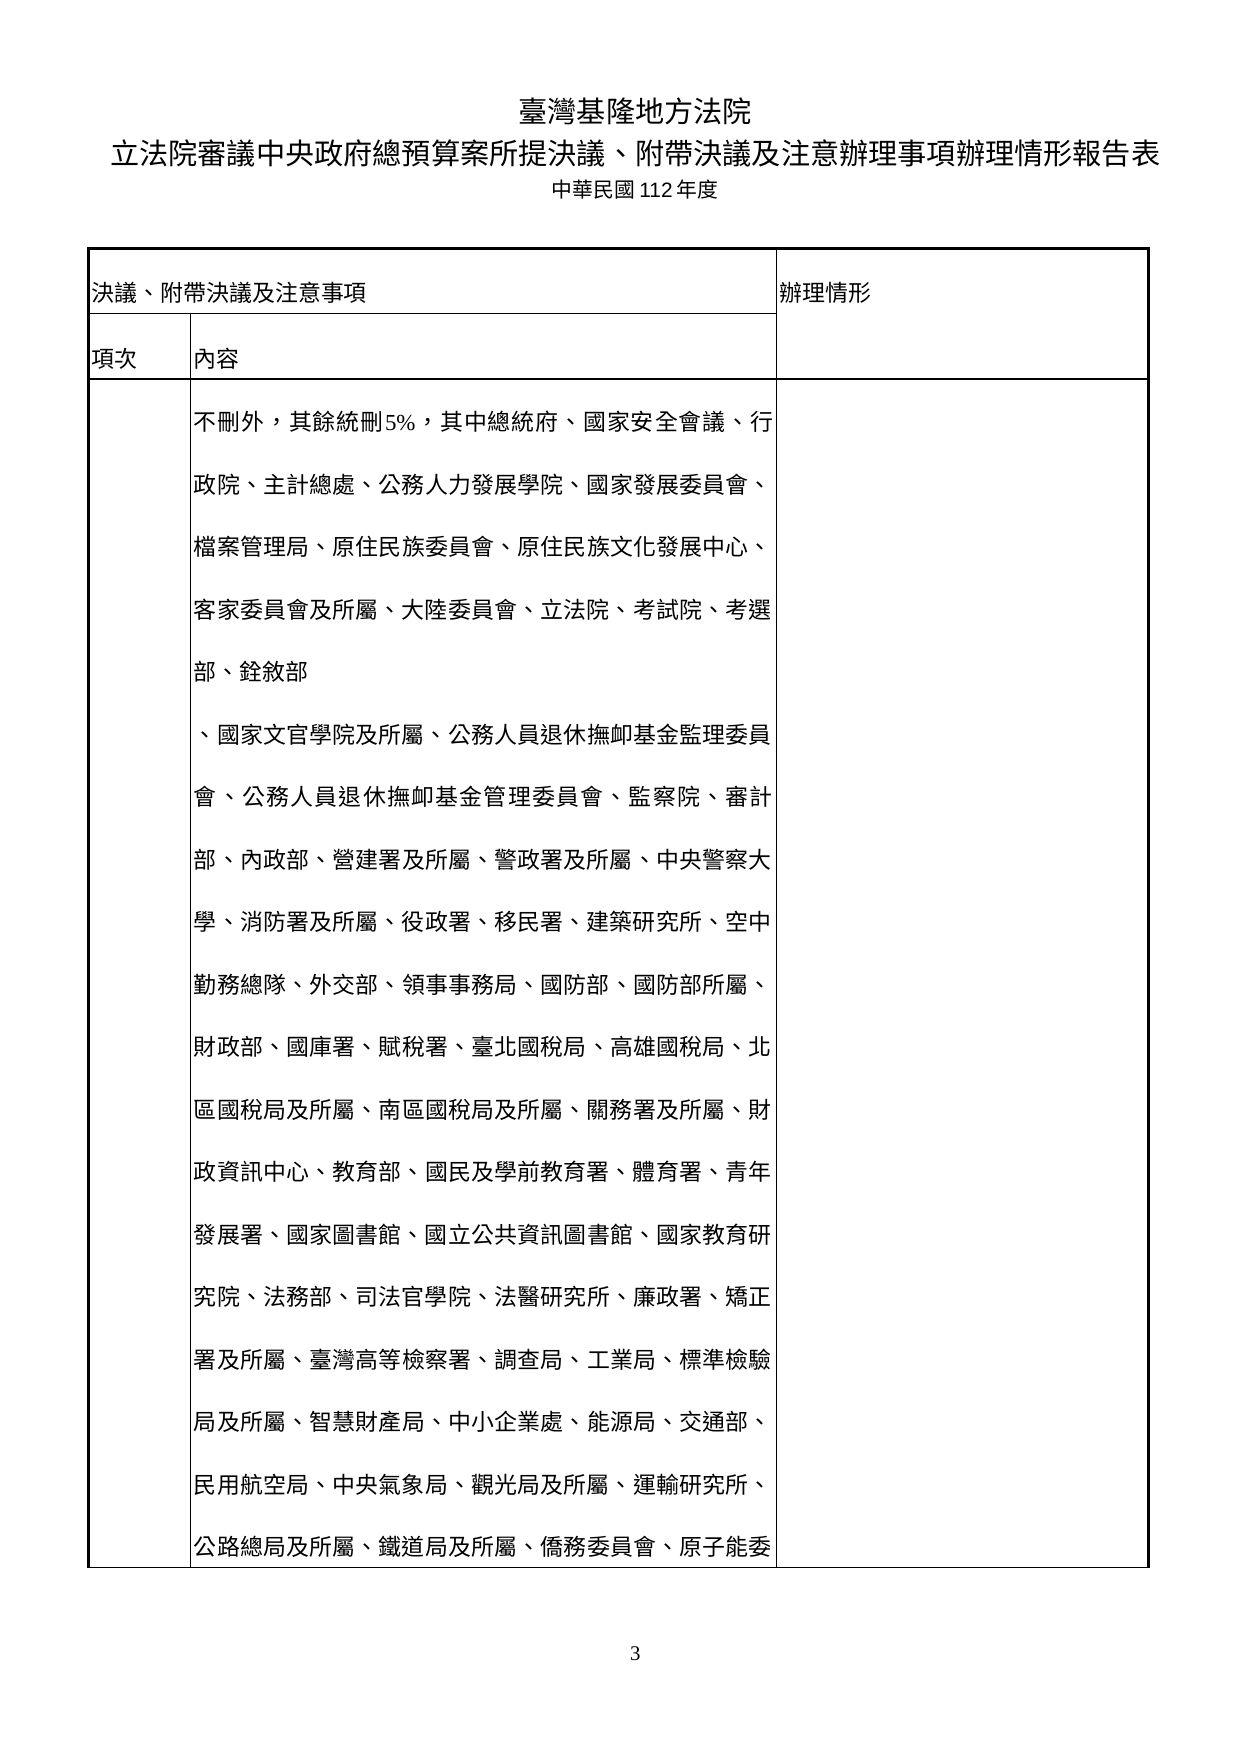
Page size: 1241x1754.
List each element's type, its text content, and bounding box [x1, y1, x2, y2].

table_cell [90, 380, 190, 1567]
table_cell 內容 [191, 314, 776, 378]
table_cell 項次 [90, 314, 190, 378]
table_cell [777, 380, 1147, 1567]
table_header 辦理情形 [777, 250, 1147, 378]
table_cell 不刪外，其餘統刪5%，其中總統府、國家安全會議、行政院、主計總處、公務人力發展學院、國家發展委員會、檔案管理局、原住民族委員會、原住民族文化發展中心、客家委員會及所屬、大陸委員會、立法院、考試院、考選部、銓敘部 、國家文官學院及所屬、公務人員退休撫卹基金監理委員會、公務人員退休撫卹基金管理委員會、監察院、審計部、內政部、營建署及所屬、警政署及所屬、中央警察大學、消防署及所屬、役政署、移民署、建築研究所、空中勤務總隊、外交部、領事事務局、國防部、國防部所屬、財政部、國庫署、賦稅署、臺北國稅局、高雄國稅局、北區國稅局及所屬、南區國稅局及所屬、關務署及所屬、財政資訊中心、教育部、國民及學前教育署、體育署、青年發展署、國家圖書館、國立公共資訊圖書館、國家教育研究院、法務部、司法官學院、法醫研究所、廉政署、矯正署及所屬、臺灣高等檢察署、調查局、工業局、標準檢驗局及所屬、智慧財產局、中小企業處、能源局、交通部、民用航空局、中央氣象局、觀光局及所屬、運輸研究所、公路總局及所屬、鐵道局及所屬、僑務委員會、原子能委 [191, 380, 776, 1567]
table_header 決議、附帶決議及注意事項 [90, 250, 776, 312]
